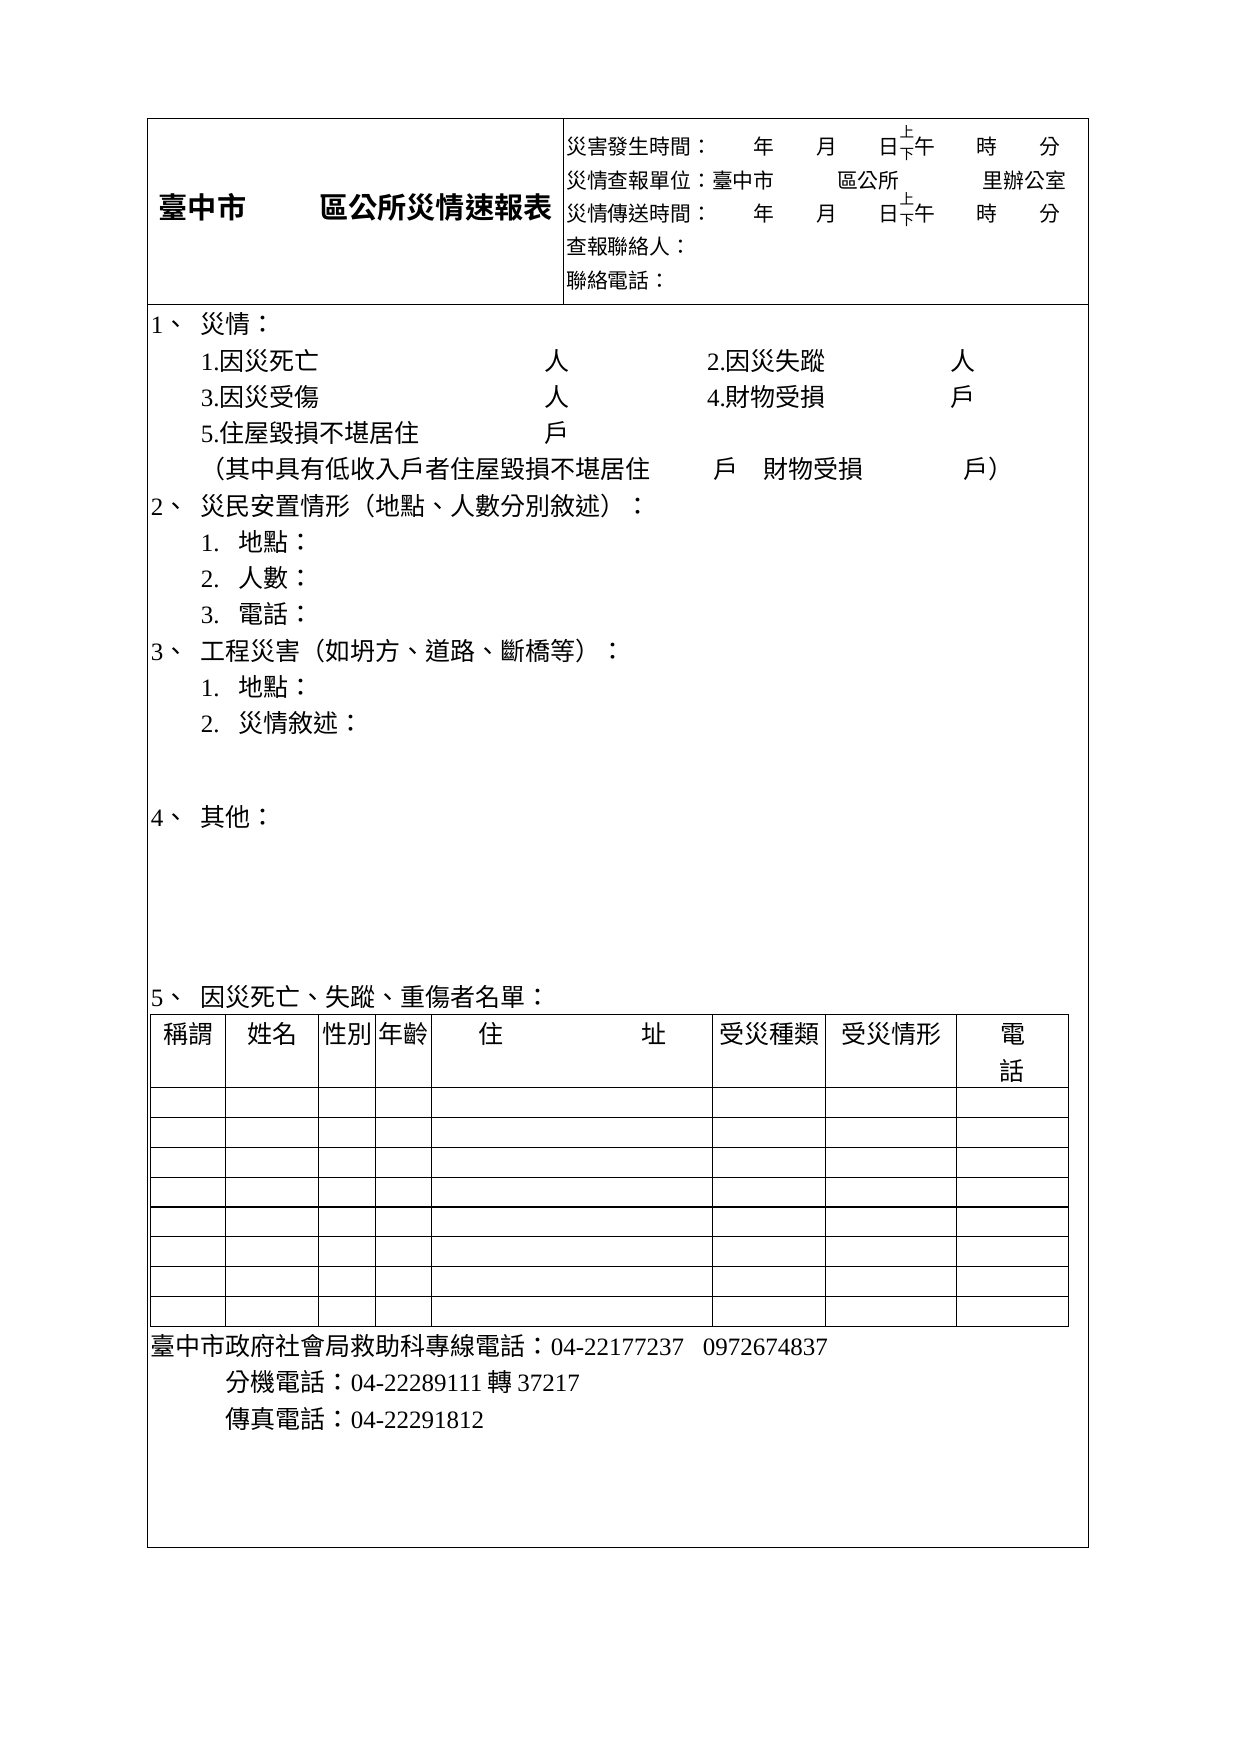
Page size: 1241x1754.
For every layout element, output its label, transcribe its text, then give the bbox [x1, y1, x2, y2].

table_cell [957, 1178, 1068, 1206]
table_cell [376, 1297, 431, 1326]
table_cell [319, 1208, 375, 1236]
table_cell [376, 1088, 431, 1117]
table_header 住 址 [432, 1015, 712, 1087]
table_cell [957, 1118, 1068, 1147]
table_cell [432, 1178, 712, 1206]
table_cell [826, 1208, 956, 1236]
table_header 姓名 [226, 1015, 318, 1087]
table_cell [319, 1237, 375, 1266]
table_cell [376, 1148, 431, 1177]
table_cell [432, 1208, 712, 1236]
table_cell [957, 1148, 1068, 1177]
table_cell [713, 1148, 825, 1177]
table_cell [376, 1208, 431, 1236]
table_cell [826, 1088, 956, 1117]
table_cell [713, 1267, 825, 1296]
table_cell [826, 1118, 956, 1147]
table_cell [151, 1208, 225, 1236]
table_cell [432, 1237, 712, 1266]
table_cell [432, 1297, 712, 1326]
table_cell [151, 1297, 225, 1326]
table_cell [151, 1118, 225, 1147]
table_cell [957, 1297, 1068, 1326]
table_cell [713, 1088, 825, 1117]
table_cell [713, 1237, 825, 1266]
table_cell [376, 1267, 431, 1296]
table_cell [957, 1208, 1068, 1236]
table_cell [151, 1178, 225, 1206]
table_cell [319, 1118, 375, 1147]
table_cell [319, 1088, 375, 1117]
table_cell [376, 1118, 431, 1147]
table_cell [957, 1267, 1068, 1296]
table_cell [376, 1237, 431, 1266]
table_cell [226, 1118, 318, 1147]
table_cell [151, 1267, 225, 1296]
table_header 性別 [319, 1015, 375, 1087]
table_cell [826, 1237, 956, 1266]
table_cell [713, 1178, 825, 1206]
table_cell [713, 1297, 825, 1326]
table_cell [826, 1178, 956, 1206]
table_cell [151, 1237, 225, 1266]
table_header 臺中市 區公所災情速報表 [148, 119, 563, 304]
table_cell [151, 1088, 225, 1117]
table_cell [432, 1088, 712, 1117]
table_header 受災情形 [826, 1015, 956, 1087]
table_cell [826, 1297, 956, 1326]
table_cell [226, 1237, 318, 1266]
table_cell [319, 1178, 375, 1206]
table_cell [226, 1297, 318, 1326]
table_cell [826, 1148, 956, 1177]
table_cell [319, 1297, 375, 1326]
table_cell [226, 1178, 318, 1206]
table_cell [319, 1148, 375, 1177]
table_cell 災情： 1.因災死亡 人 2.因災失蹤 人 3.因災受傷 人 4.財物受損 戶 5.住屋毀損不堪居住 戶 （其中具有低收入戶者住屋毀損不堪居住 戶 財物受損 戶） 災民安置情形（地點、人數分別敘述）： 地點： 人數： 電話： 工程災害（如坍方、道路、斷橋等）： 地點： 災情敘述： 其他： 因災死亡、失蹤、重傷者名單： 臺中市政府社會局救助科專線電話：04-22177237 0972674837 分機電話：04-22289111轉37217 傳真電話：04-22291812 [148, 305, 1088, 1547]
table_cell [957, 1237, 1068, 1266]
table_header 年齡 [376, 1015, 431, 1087]
table_cell [826, 1267, 956, 1296]
table_cell [226, 1267, 318, 1296]
table_cell [432, 1118, 712, 1147]
table_cell [226, 1088, 318, 1117]
table_cell [713, 1208, 825, 1236]
table_cell [713, 1118, 825, 1147]
table_cell [319, 1267, 375, 1296]
table_header 災害發生時間： 年 月 日上下午 時 分 災情查報單位：臺中市 區公所 里辦公室 災情傳送時間： 年 月 日上下午 時 分 查報聯絡人： 聯絡電話： [564, 119, 1088, 304]
table_cell [376, 1178, 431, 1206]
table_cell [432, 1267, 712, 1296]
table_cell [226, 1208, 318, 1236]
table_cell [226, 1148, 318, 1177]
table_cell [957, 1088, 1068, 1117]
table_header 受災種類 [713, 1015, 825, 1087]
table_cell [432, 1148, 712, 1177]
table_header 電 話 [957, 1015, 1068, 1087]
table_cell [151, 1148, 225, 1177]
table_header 稱謂 [151, 1015, 225, 1087]
